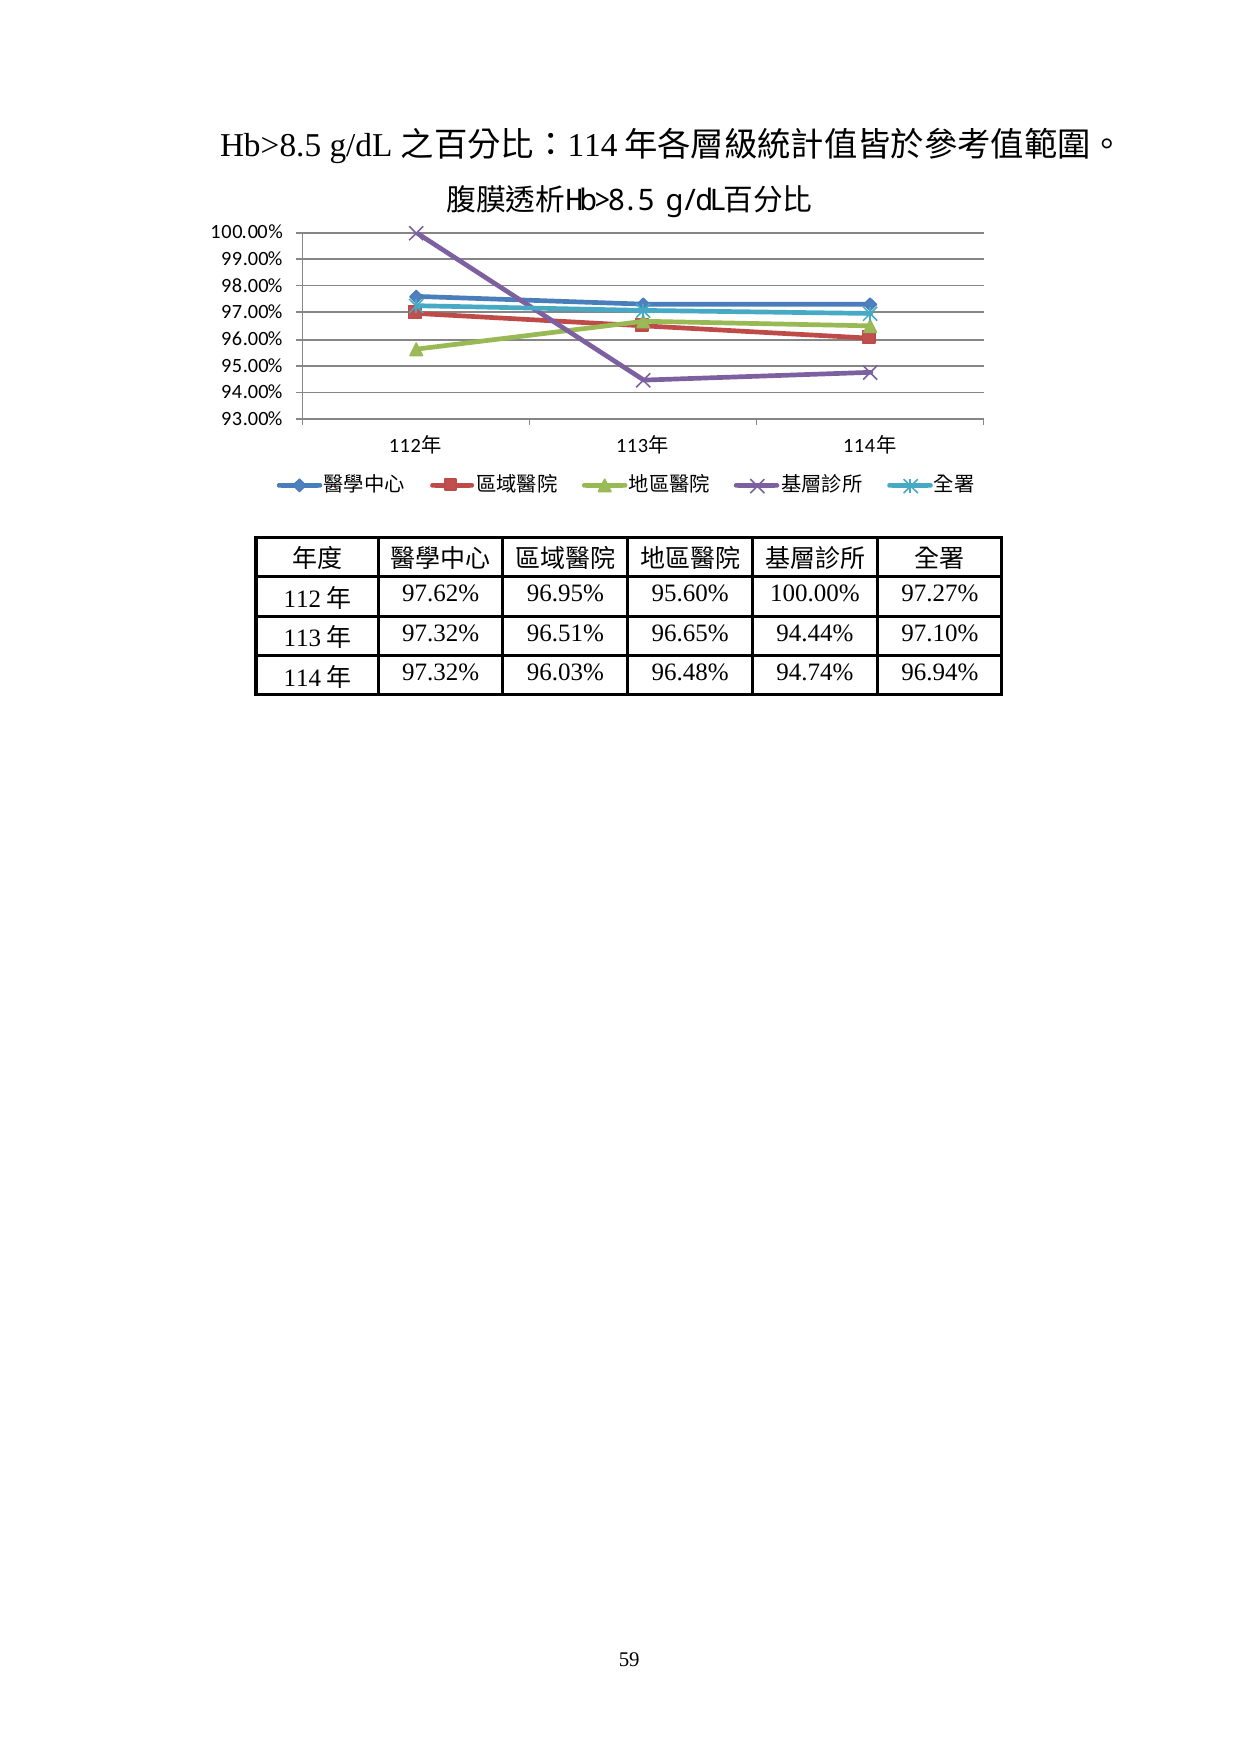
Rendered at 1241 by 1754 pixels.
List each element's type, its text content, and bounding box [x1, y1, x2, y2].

table_cell 97.10% [879, 618, 1000, 654]
table_cell 97.27% [879, 578, 1000, 614]
table_header 醫學中心 [380, 539, 501, 575]
table_cell 100.00% [754, 578, 876, 614]
table_cell 96.03% [504, 657, 626, 693]
table_cell 113年 [258, 618, 377, 654]
table_cell 96.65% [629, 618, 751, 654]
table_cell 112年 [258, 578, 377, 614]
table_cell 96.95% [504, 578, 626, 614]
table_header 區域醫院 [504, 539, 626, 575]
table_header 全署 [879, 539, 1000, 575]
table_cell 96.51% [504, 618, 626, 654]
table_header 年度 [258, 539, 377, 575]
table_header 地區醫院 [629, 539, 751, 575]
table_cell 96.48% [629, 657, 751, 693]
table_cell 94.44% [754, 618, 876, 654]
table_cell 114年 [258, 657, 377, 693]
table_header 基層診所 [754, 539, 876, 575]
table_cell 97.32% [380, 618, 501, 654]
table_cell 94.74% [754, 657, 876, 693]
table_cell 96.94% [879, 657, 1000, 693]
table_cell 97.32% [380, 657, 501, 693]
table_cell 97.62% [380, 578, 501, 614]
text Hb>8.5 g/dL 之百分比：114年各層級統計值皆於參考值範圍。 [220, 118, 1111, 166]
table_cell 95.60% [629, 578, 751, 614]
